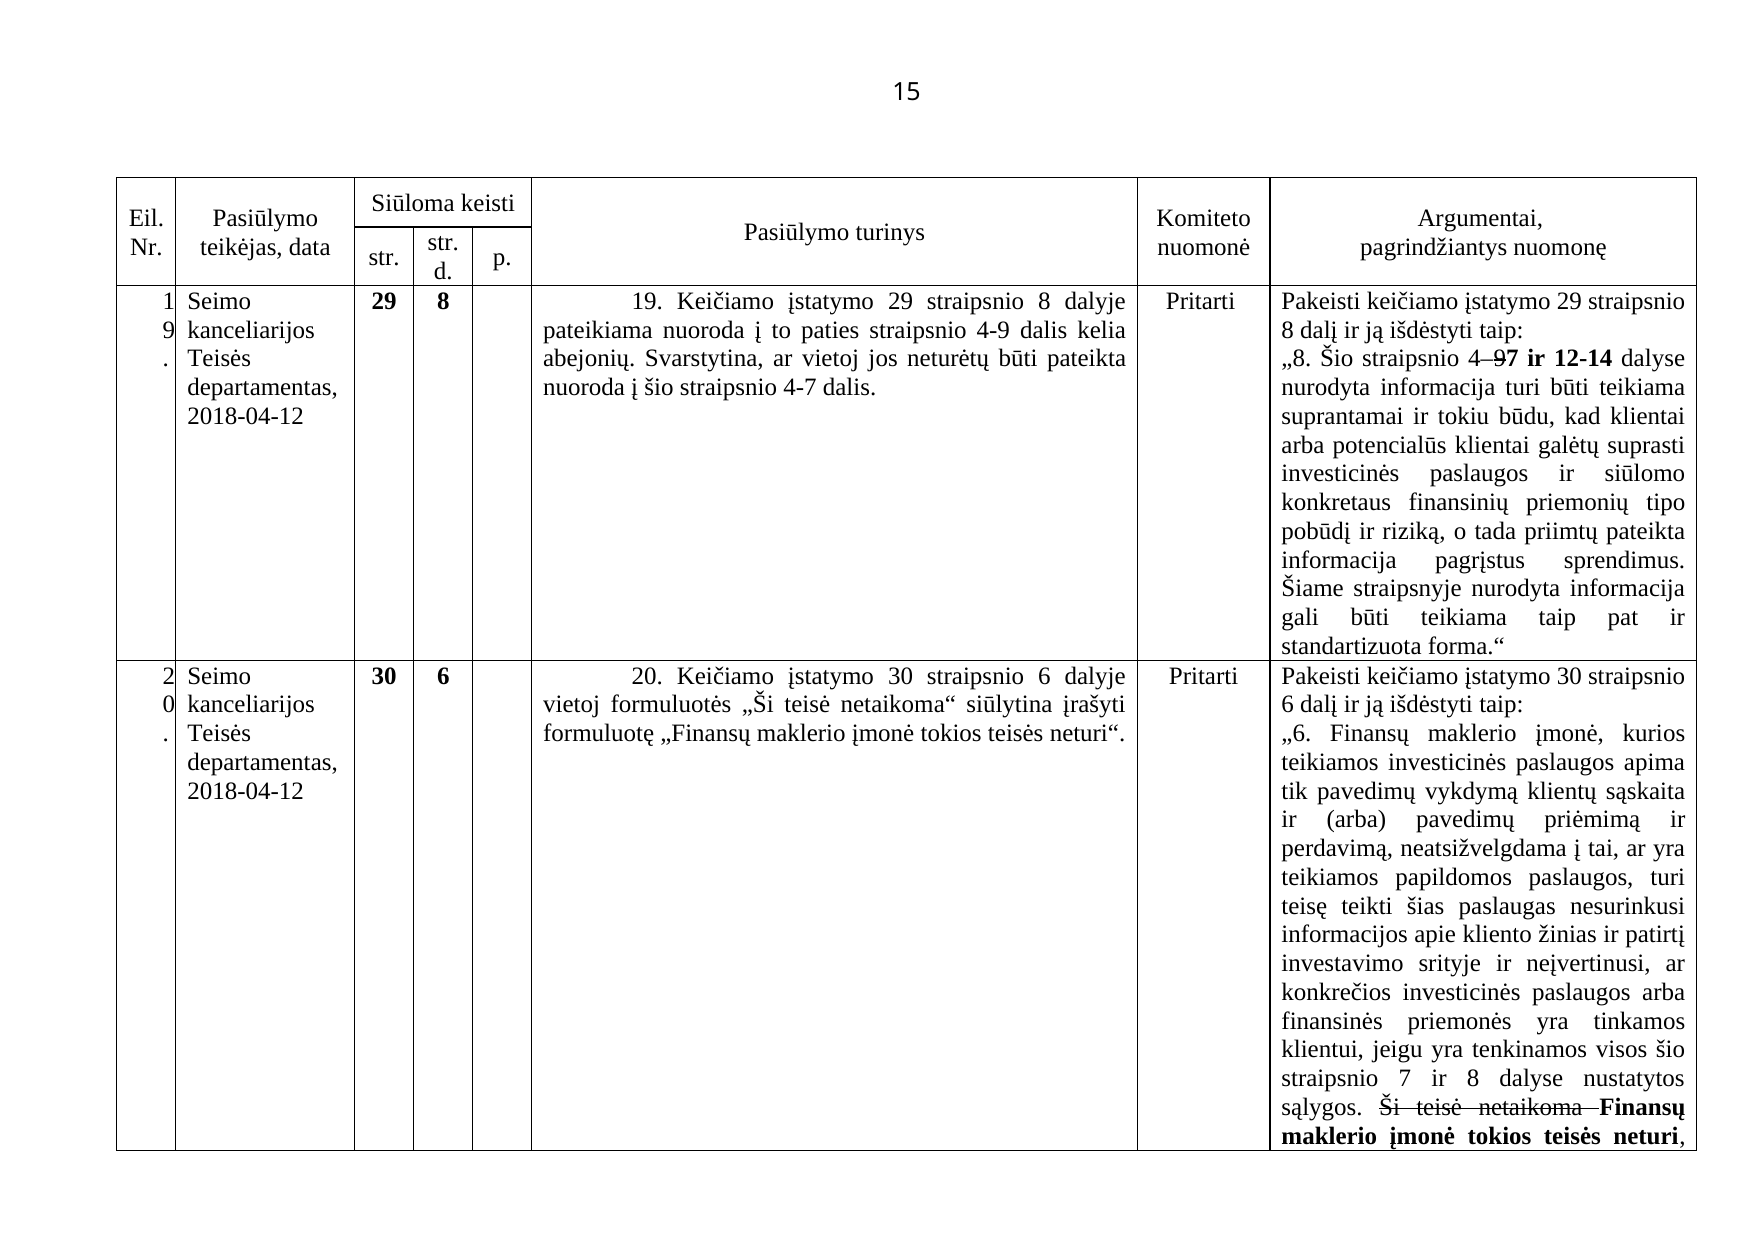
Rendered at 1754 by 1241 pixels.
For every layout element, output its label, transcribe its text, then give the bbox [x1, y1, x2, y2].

table_cell str. d. [414, 228, 472, 285]
table_cell 29 [355, 286, 413, 660]
table_cell [117, 286, 175, 660]
table_cell Pritarti [1138, 286, 1269, 660]
table_cell Seimo kanceliarijos Teisės departamentas, 2018-04-12 [176, 286, 354, 660]
table_header Pasiūlymo turinys [532, 178, 1137, 285]
table_cell 8 [414, 286, 472, 660]
table_cell Pritarti [1138, 661, 1269, 1149]
table_cell 30 [355, 661, 413, 1149]
table_cell 19. Keičiamo įstatymo 29 straipsnio 8 dalyje pateikiama nuoroda į to paties straipsnio 4-9 dalis kelia abejonių. Svarstytina, ar vietoj jos neturėtų būti pateikta nuoroda į šio straipsnio 4-7 dalis. [532, 286, 1137, 660]
table_header Pasiūlymo teikėjas, data [176, 178, 354, 285]
table_cell Pakeisti keičiamo įstatymo 29 straipsnio 8 dalį ir ją išdėstyti taip: „8. Šio straipsnio 4–97 ir 12-14 dalyse nurodyta informacija turi būti teikiama suprantamai ir tokiu būdu, kad klientai arba potencialūs klientai galėtų suprasti investicinės paslaugos ir siūlomo konkretaus finansinių priemonių tipo pobūdį ir riziką, o tada priimtų pateikta informacija pagrįstus sprendimus. Šiame straipsnyje nurodyta informacija gali būti teikiama taip pat ir standartizuota forma.“ [1271, 286, 1696, 660]
table_cell str. [355, 228, 413, 285]
table_cell [473, 286, 531, 660]
table_header Argumentai, pagrindžiantys nuomonę [1271, 178, 1696, 285]
table_cell Pakeisti keičiamo įstatymo 30 straipsnio 6 dalį ir ją išdėstyti taip: „6. Finansų maklerio įmonė, kurios teikiamos investicinės paslaugos apima tik pavedimų vykdymą klientų sąskaita ir (arba) pavedimų priėmimą ir perdavimą, neatsižvelgdama į tai, ar yra teikiamos papildomos paslaugos, turi teisę teikti šias paslaugas nesurinkusi informacijos apie kliento žinias ir patirtį investavimo srityje ir neįvertinusi, ar konkrečios investicinės paslaugos arba finansinės priemonės yra tinkamos klientui, jeigu yra tenkinamos visos šio straipsnio 7 ir 8 dalyse nustatytos sąlygos. Ši teisė netaikoma Finansų maklerio įmonė tokios teisės neturi, [1271, 661, 1696, 1149]
table_cell Seimo kanceliarijos Teisės departamentas, 2018-04-12 [176, 661, 354, 1149]
table_cell [473, 661, 531, 1149]
table_cell 20. Keičiamo įstatymo 30 straipsnio 6 dalyje vietoj formuluotės „Ši teisė netaikoma“ siūlytina įrašyti formuluotę „Finansų maklerio įmonė tokios teisės neturi“. [532, 661, 1137, 1149]
table_cell 6 [414, 661, 472, 1149]
table_cell [117, 661, 175, 1149]
table_header Eil. Nr. [117, 178, 175, 285]
table_header Komiteto nuomonė [1138, 178, 1269, 285]
table_cell p. [473, 228, 531, 285]
table_header Siūloma keisti [355, 178, 531, 226]
